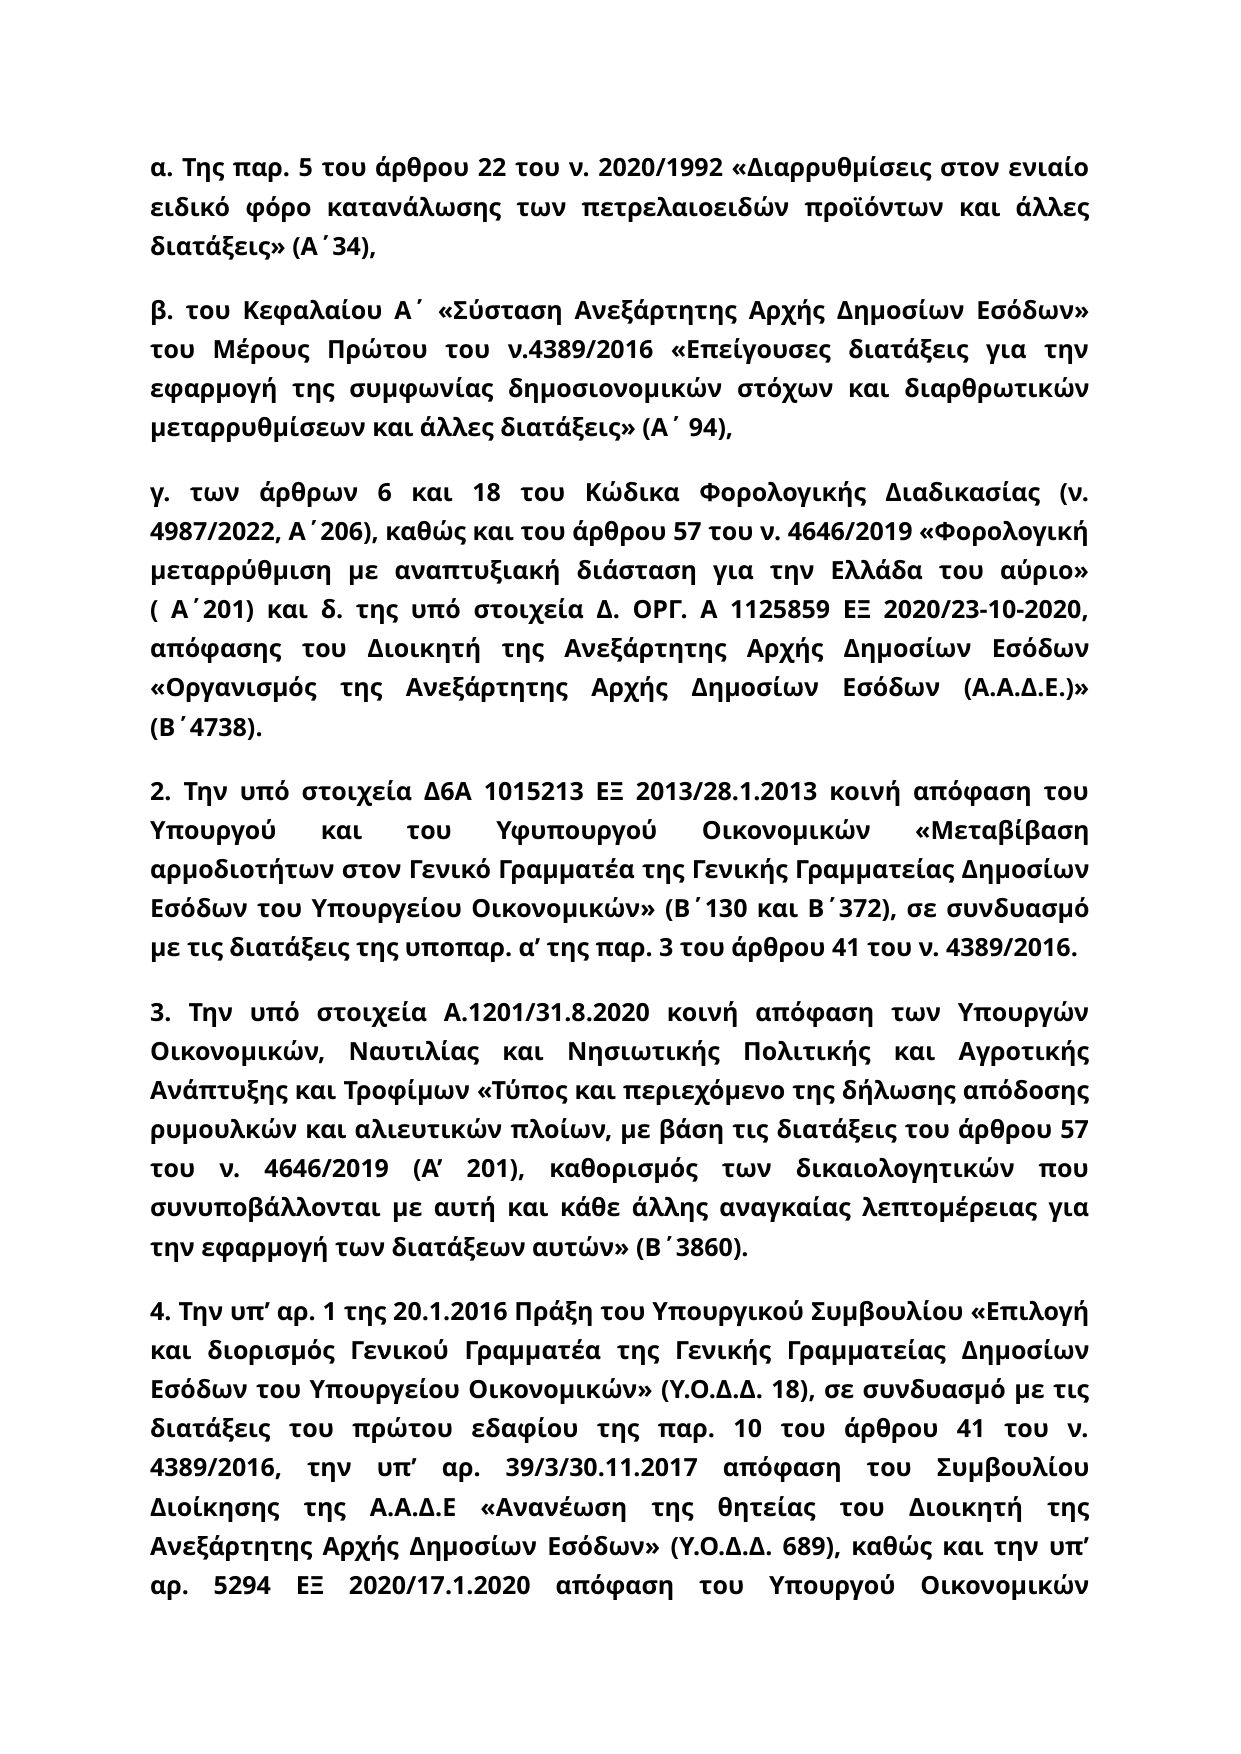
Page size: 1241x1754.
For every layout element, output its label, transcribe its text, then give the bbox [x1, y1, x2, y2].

text α. Της παρ. 5 του άρθρου 22 του ν. 2020/1992 «Διαρρυθμίσεις στον ενιαίο ειδικό φόρο κατανάλωσης των πετρελαιοειδών προϊόντων και άλλες διατάξεις» (Α΄34), [150, 150, 1090, 262]
text β. του Κεφαλαίου Α΄ «Σύσταση Ανεξάρτητης Αρχής Δημοσίων Εσόδων» του Μέρους Πρώτου του ν.4389/2016 «Επείγουσες διατάξεις για την εφαρμογή της συμφωνίας δημοσιονομικών στόχων και διαρθρωτικών μεταρρυθμίσεων και άλλες διατάξεις» (Α΄ 94), [150, 292, 1090, 444]
text 3. Την υπό στοιχεία Α.1201/31.8.2020 κοινή απόφαση των Υπουργών Οικονομικών, Ναυτιλίας και Νησιωτικής Πολιτικής και Αγροτικής Ανάπτυξης και Τροφίμων «Τύπος και περιεχόμενο της δήλωσης απόδοσης ρυμουλκών και αλιευτικών πλοίων, με βάση τις διατάξεις του άρθρου 57 του ν. 4646/2019 (Α’ 201), καθορισμός των δικαιολογητικών που συνυποβάλλονται με αυτή και κάθε άλλης αναγκαίας λεπτομέρειας για την εφαρμογή των διατάξεων αυτών» (Β΄3860). [150, 994, 1090, 1263]
text 2. Την υπό στοιχεία Δ6Α 1015213 ΕΞ 2013/28.1.2013 κοινή απόφαση του Υπουργού και του Υφυπουργού Οικονομικών «Μεταβίβαση αρμοδιοτήτων στον Γενικό Γραμματέα της Γενικής Γραμματείας Δημοσίων Εσόδων του Υπουργείου Οικονομικών» (Β΄130 και Β΄372), σε συνδυασμό με τις διατάξεις της υποπαρ. α’ της παρ. 3 του άρθρου 41 του ν. 4389/2016. [150, 773, 1090, 964]
text 4. Την υπ’ αρ. 1 της 20.1.2016 Πράξη του Υπουργικού Συμβουλίου «Επιλογή και διορισμός Γενικού Γραμματέα της Γενικής Γραμματείας Δημοσίων Εσόδων του Υπουργείου Οικονομικών» (Υ.Ο.Δ.Δ. 18), σε συνδυασμό με τις διατάξεις του πρώτου εδαφίου της παρ. 10 του άρθρου 41 του ν. 4389/2016, την υπ’ αρ. 39/3/30.11.2017 απόφαση του Συμβουλίου Διοίκησης της Α.Α.Δ.Ε «Ανανέωση της θητείας του Διοικητή της Ανεξάρτητης Αρχής Δημοσίων Εσόδων» (Υ.Ο.Δ.Δ. 689), καθώς και την υπ’ αρ. 5294 ΕΞ 2020/17.1.2020 απόφαση του Υπουργού Οικονομικών [150, 1293, 1090, 1602]
text γ. των άρθρων 6 και 18 του Κώδικα Φορολογικής Διαδικασίας (ν. 4987/2022, Α΄206), καθώς και του άρθρου 57 του ν. 4646/2019 «Φορολογική μεταρρύθμιση με αναπτυξιακή διάσταση για την Ελλάδα του αύριο» ( Α΄201) και δ. της υπό στοιχεία Δ. ΟΡΓ. Α 1125859 ΕΞ 2020/23-10-2020, απόφασης του Διοικητή της Ανεξάρτητης Αρχής Δημοσίων Εσόδων «Οργανισμός της Ανεξάρτητης Αρχής Δημοσίων Εσόδων (Α.Α.Δ.Ε.)» (Β΄4738). [150, 474, 1090, 743]
